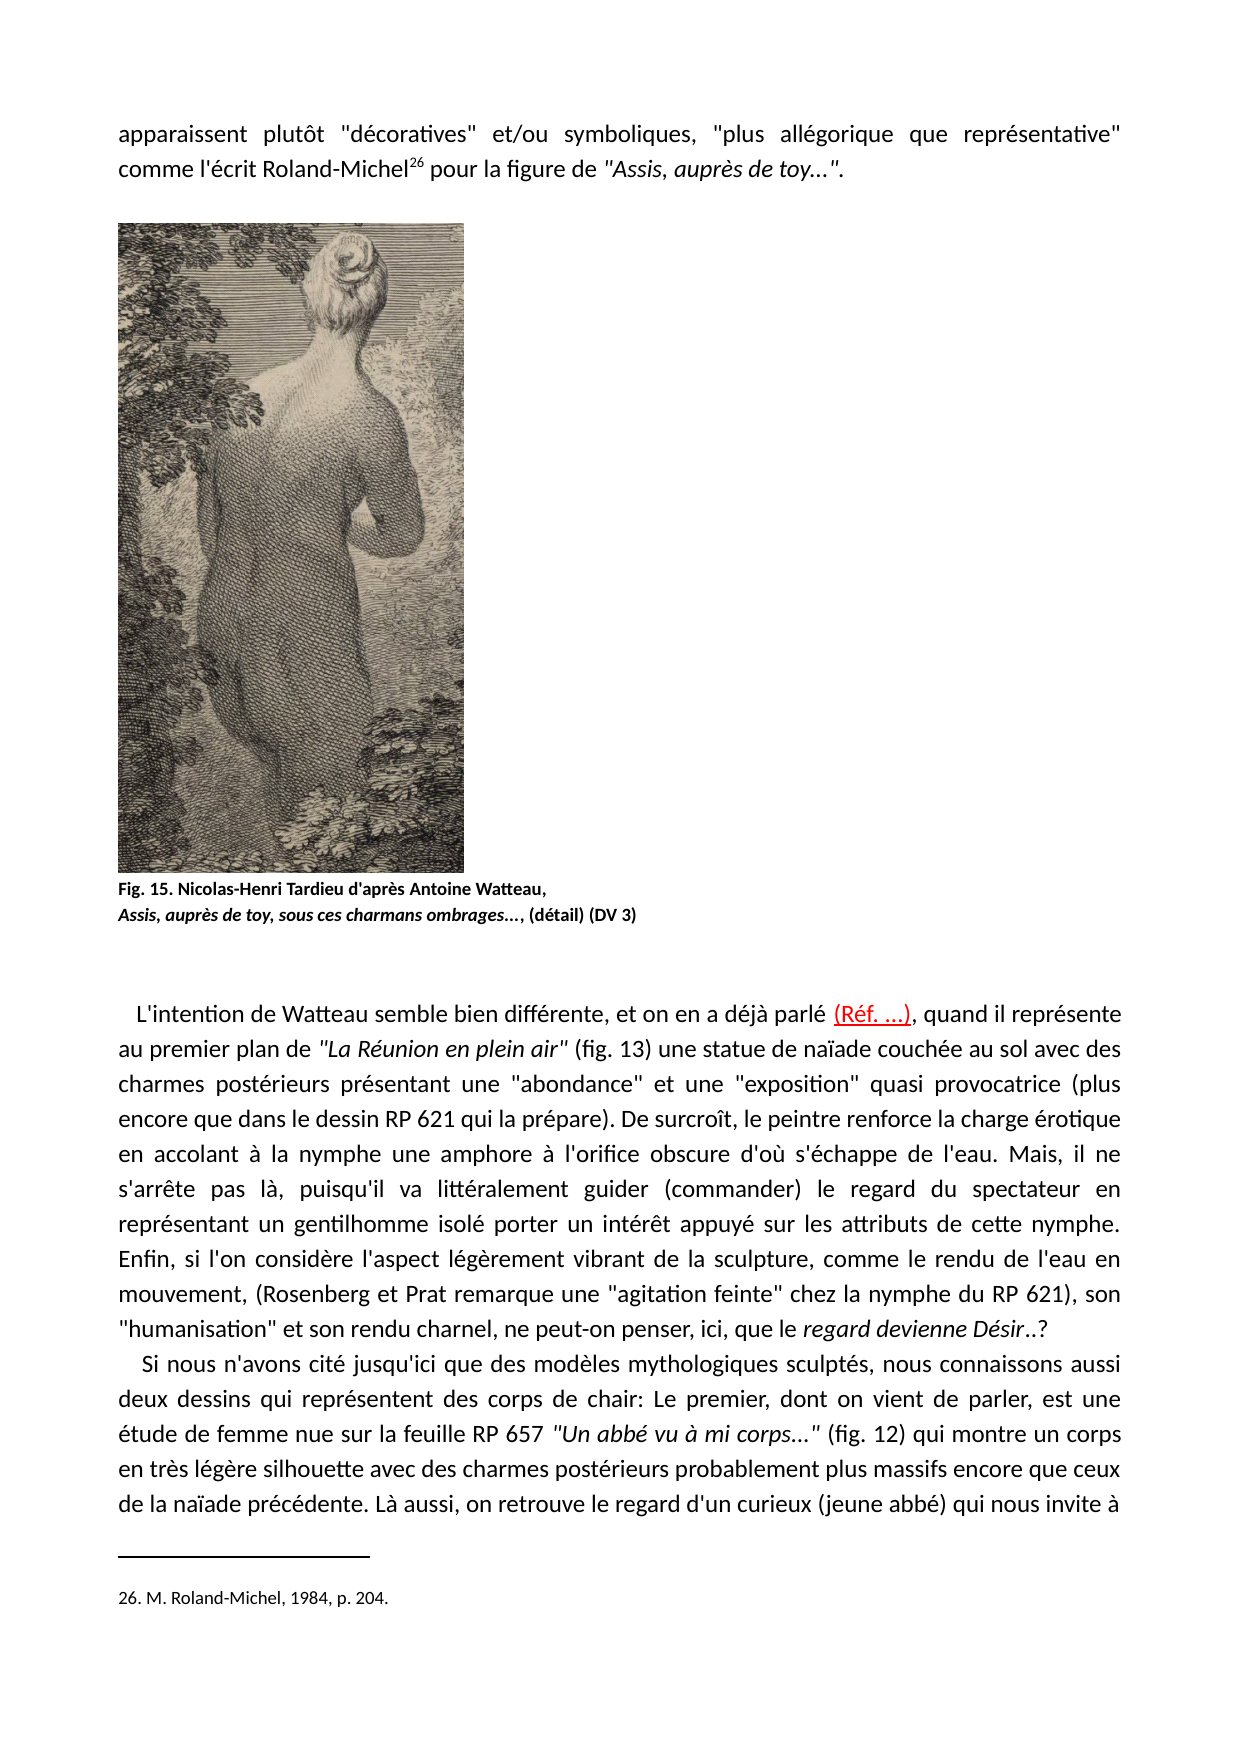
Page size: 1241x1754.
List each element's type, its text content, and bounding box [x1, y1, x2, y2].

text apparaissent plutôt "décoratives" et/ou symboliques, "plus allégorique que représentative" comme l'écrit Roland-Michel pour la figure de "Assis, auprès de toy...". [118, 118, 1122, 184]
text . M. Roland-Michel, 1984, p. 204. [118, 1587, 1122, 1609]
text Fig. 15. Nicolas-Henri Tardieu d'après Antoine Watteau, [118, 877, 1122, 900]
text L'intention de Watteau semble bien différente, et on en a déjà parlé (Réf. ...), quand il représente au premier plan de "La Réunion en plein air" (fig. 13) une statue de naïade couchée au sol avec des charmes postérieurs présentant une "abondance" et une "exposition" quasi provocatrice (plus encore que dans le dessin RP 621 qui la prépare). De surcroît, le peintre renforce la charge érotique en accolant à la nymphe une amphore à l'orifice obscure d'où s'échappe de l'eau. Mais, il ne s'arrête pas là, puisqu'il va littéralement guider (commander) le regard du spectateur en représentant un gentilhomme isolé porter un intérêt appuyé sur les attributs de cette nymphe. Enfin, si l'on considère l'aspect légèrement vibrant de la sculpture, comme le rendu de l'eau en mouvement, (Rosenberg et Prat remarque une "agitation feinte" chez la nymphe du RP 621), son "humanisation" et son rendu charnel, ne peut-on penser, ici, que le regard devienne Désir..? [118, 998, 1122, 1344]
text Si nous n'avons cité jusqu'ici que des modèles mythologiques sculptés, nous connaissons aussi deux dessins qui représentent des corps de chair: Le premier, dont on vient de parler, est une étude de femme nue sur la feuille RP 657 "Un abbé vu à mi corps..." (fig. 12) qui montre un corps en très légère silhouette avec des charmes postérieurs probablement plus massifs encore que ceux de la naïade précédente. Là aussi, on retrouve le regard d'un curieux (jeune abbé) qui nous invite à [118, 1348, 1122, 1519]
text Assis, auprès de toy, sous ces charmans ombrages..., (détail) (DV 3) [118, 903, 1122, 926]
